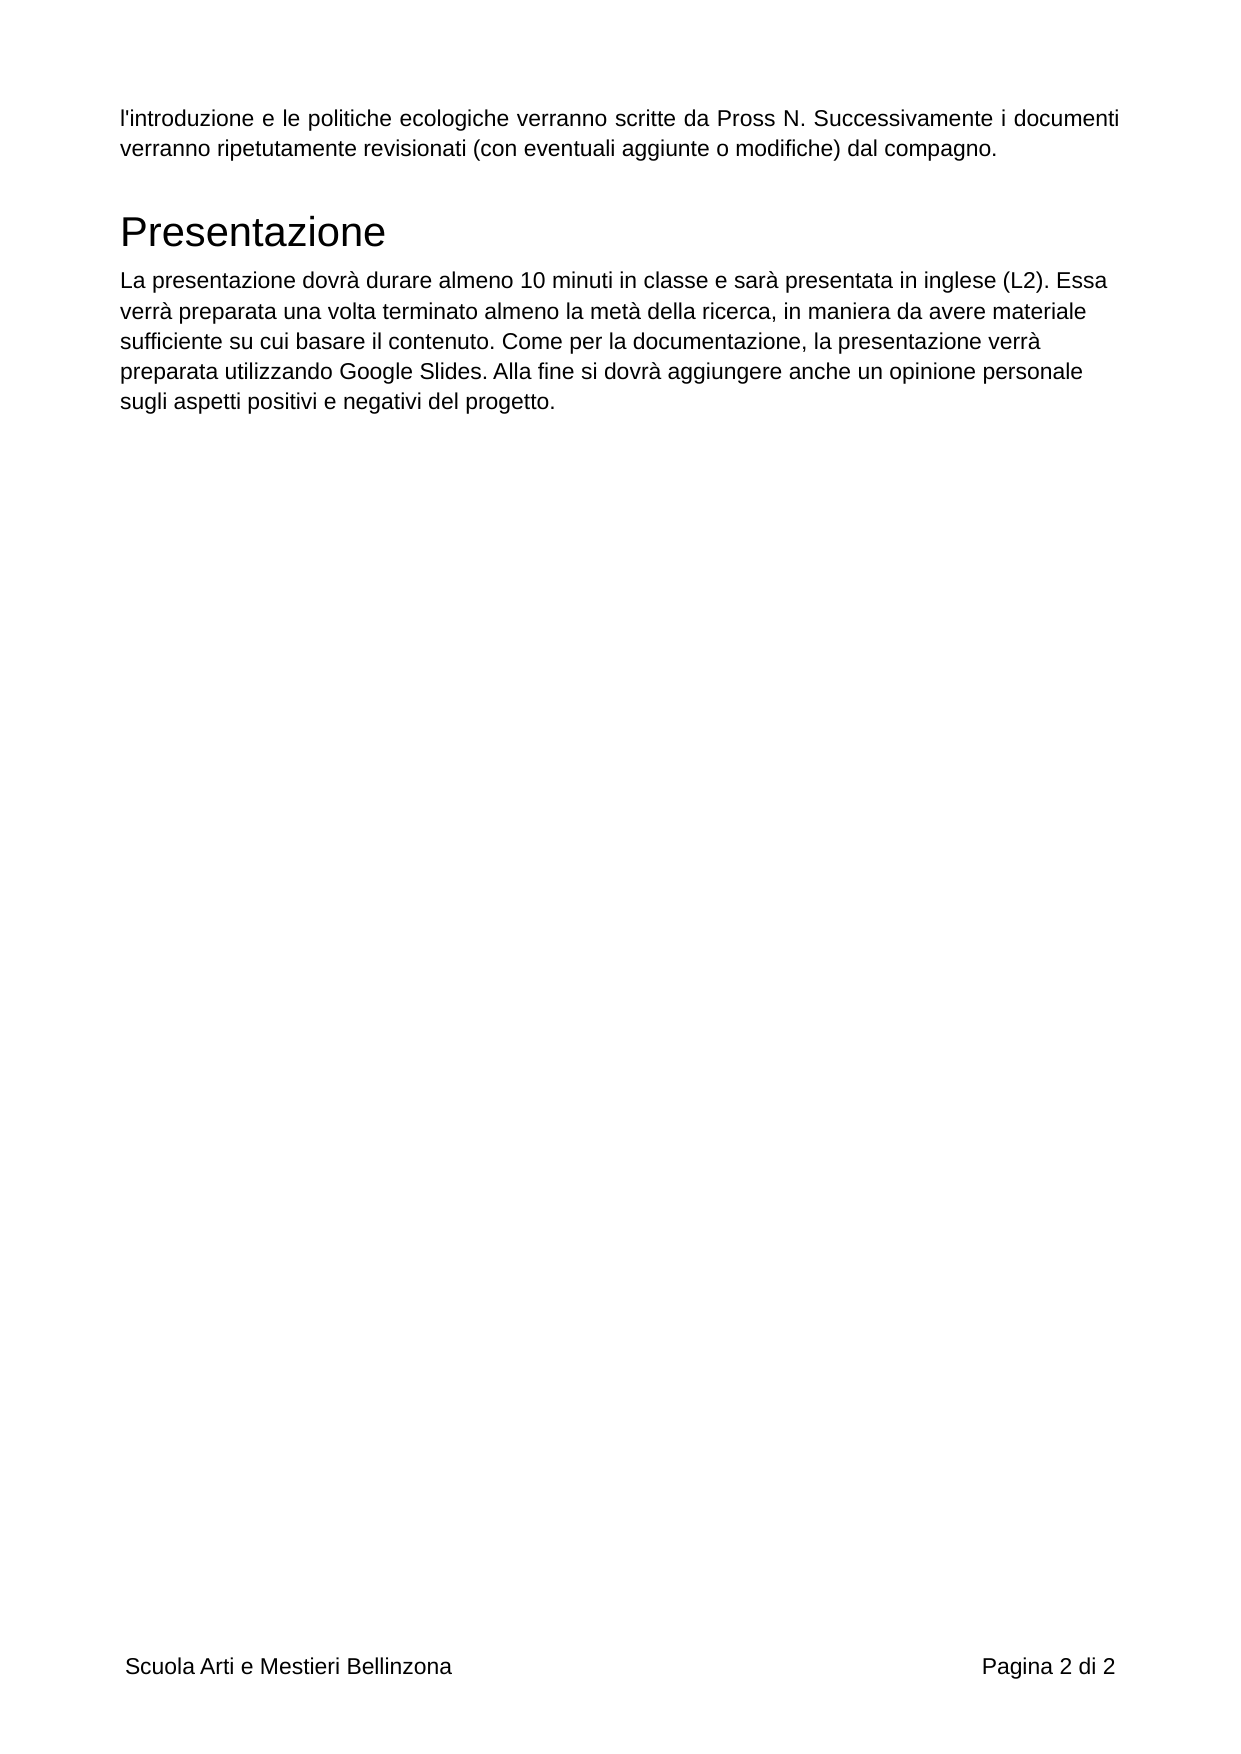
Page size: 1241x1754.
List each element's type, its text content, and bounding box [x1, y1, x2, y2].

text La presentazione dovrà durare almeno 10 minuti in classe e sarà presentata in inglese (L2). Essa verrà preparata una volta terminato almeno la metà della ricerca, in maniera da avere materiale sufficiente su cui basare il contenuto. Come per la documentazione, la presentazione verrà preparata utilizzando Google Slides. Alla fine si dovrà aggiungere anche un opinione personale sugli aspetti positivi e negativi del progetto. [120, 267, 1120, 415]
subtitle Presentazione [120, 207, 1120, 255]
text l'introduzione e le politiche ecologiche verranno scritte da Pross N. Successivamente i documenti verranno ripetutamente revisionati (con eventuali aggiunte o modifiche) dal compagno. [120, 105, 1120, 162]
